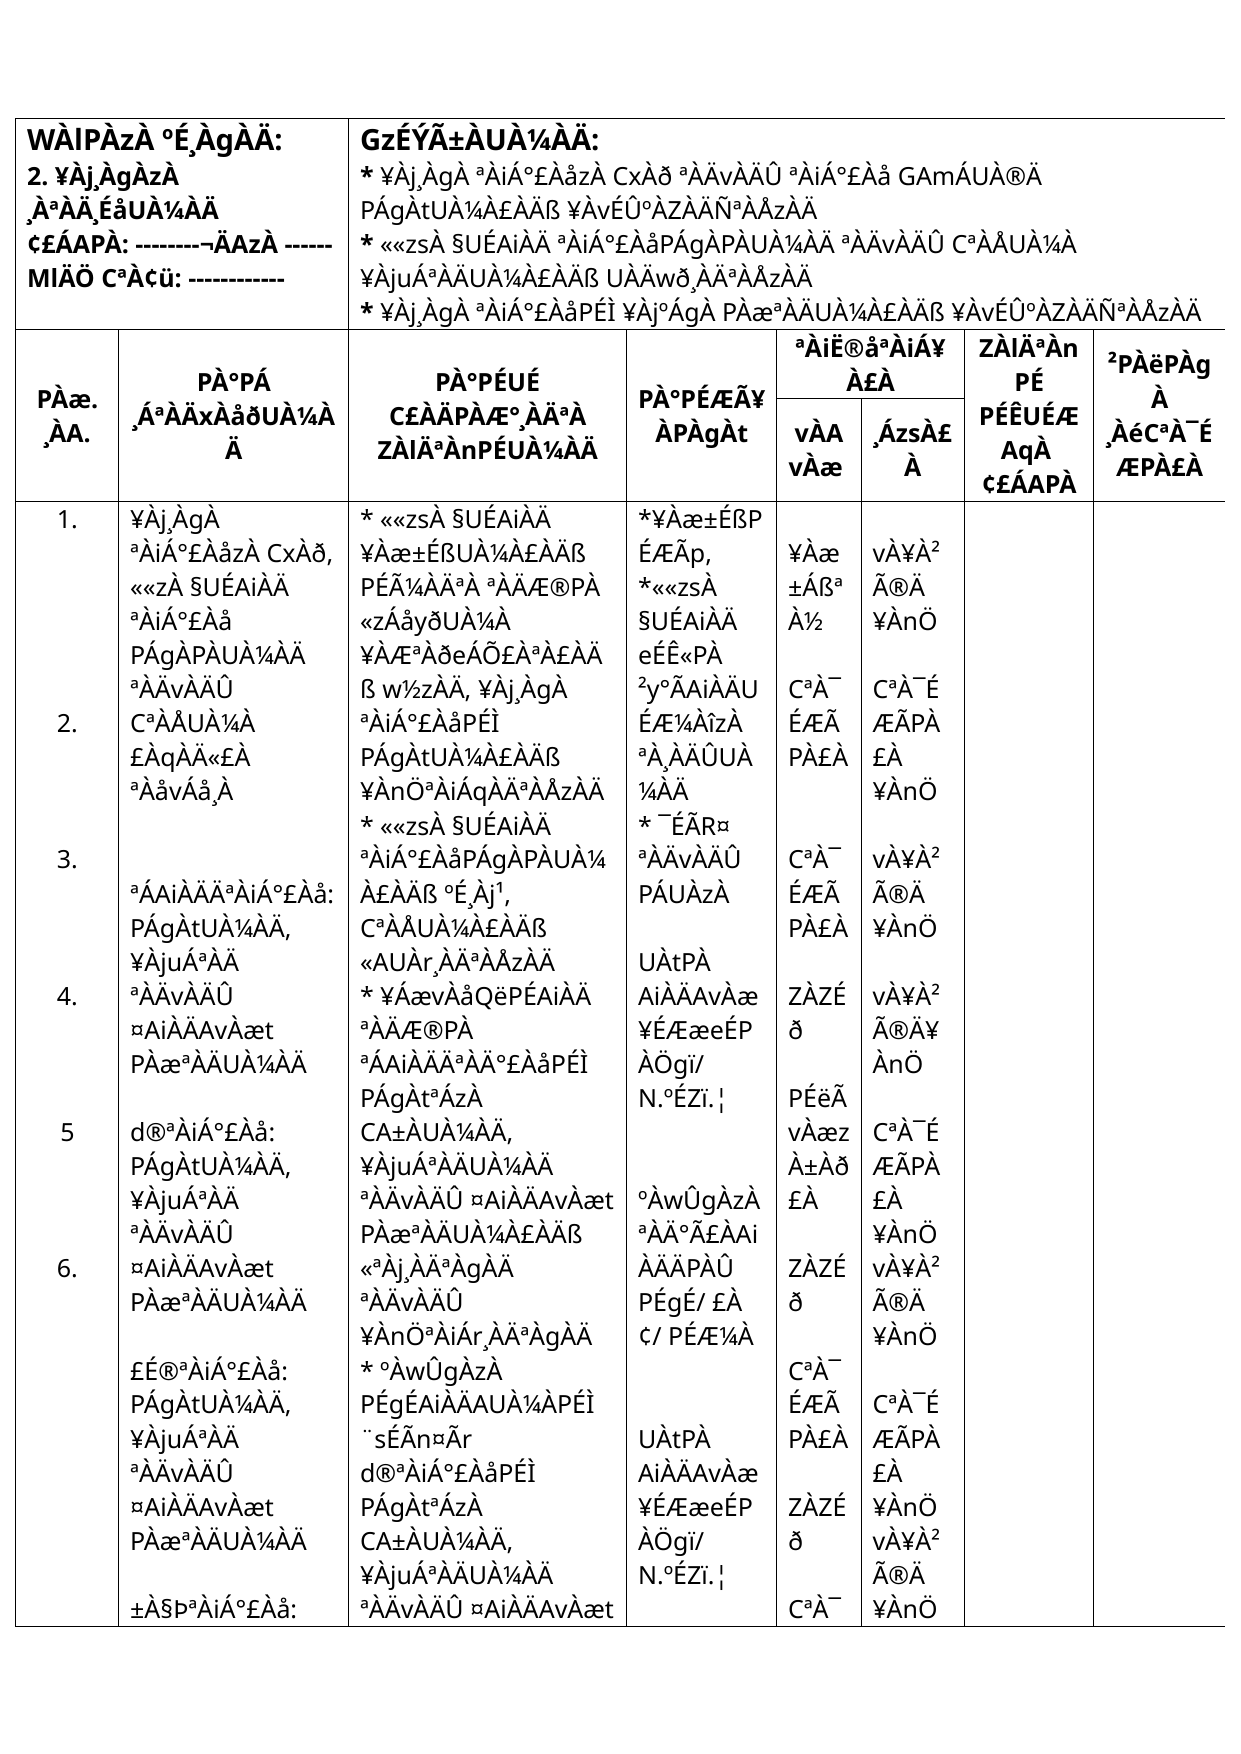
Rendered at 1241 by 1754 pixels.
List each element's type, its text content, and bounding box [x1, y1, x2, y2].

table_cell ²PÀëPÀgÀ ¸ÀéCªÀ¯ÉÆPÀ£À [1094, 330, 1225, 501]
table_cell PÀæ. ¸ÀA. [16, 330, 118, 501]
table_cell vÀ¥À²Ã®Ä ¥ÀnÖ CªÀ¯ÉÆÃPÀ£À ¥ÀnÖ vÀ¥À²Ã®Ä ¥ÀnÖ vÀ¥À²Ã®Ä¥ÀnÖ CªÀ¯ÉÆÃPÀ£À ¥ÀnÖ vÀ¥À²Ã®Ä ¥ÀnÖ CªÀ¯ÉÆÃPÀ£À ¥ÀnÖ vÀ¥À²Ã®Ä ¥ÀnÖ [862, 502, 964, 1626]
table_cell [965, 502, 1093, 1626]
table_cell vÀAvÀæ [777, 399, 861, 501]
table_cell ¥Àæ±ÁßªÀ½ CªÀ¯ÉÆÃPÀ£À CªÀ¯ÉÆÃPÀ£À ZÀZÉð PÉëÃvÀæzÀ±Àð£À ZÀZÉð CªÀ¯ÉÆÃPÀ£À ZÀZÉð CªÀ¯ [777, 502, 861, 1626]
table_header WÀlPÀzÀ ºÉ¸ÀgÀÄ: 2. ¥Àj¸ÀgÀzÀ ¸ÀªÀÄ¸ÉåUÀ¼ÀÄ ¢£ÁAPÀ: --------¬ÄAzÀ ------ MlÄÖ CªÀ¢ü: ------------ [16, 119, 348, 329]
table_cell * ««zsÀ §UÉAiÀÄ ¥Àæ±ÉßUÀ¼À£ÀÄß PÉÃ¼ÀÄªÀ ªÀÄÆ®PÀ «zÁåyðUÀ¼À ¥ÀÆªÀðeÁÕ£ÀªÀ£ÀÄß w½zÀÄ, ¥Àj¸ÀgÀ ªÀiÁ°£ÀåPÉÌ PÁgÀtUÀ¼À£ÀÄß ¥ÀnÖªÀiÁqÀÄªÀÅzÀÄ * ««zsÀ §UÉAiÀÄ ªÀiÁ°£ÀåPÁgÀPÀUÀ¼À£ÀÄß ºÉ¸Àj¹, CªÀÅUÀ¼À£ÀÄß «AUÀr¸ÀÄªÀÅzÀÄ * ¥ÁævÀåQëPÉAiÀÄ ªÀÄÆ®PÀ ªÁAiÀÄÄªÀÄ°£ÀåPÉÌ PÁgÀtªÁzÀ CA±ÀUÀ¼ÀÄ, ¥ÀjuÁªÀÄUÀ¼ÀÄ ªÀÄvÀÄÛ ¤AiÀÄAvÀæt PÀæªÀÄUÀ¼À£ÀÄß «ªÀj¸ÀÄªÀgÀÄ ªÀÄvÀÄÛ ¥ÀnÖªÀiÁr¸ÀÄªÀgÀÄ * ºÀwÛgÀzÀ PÉgÉAiÀÄAUÀ¼ÀPÉÌ ¨sÉÃn¤Ãr d®ªÀiÁ°£ÀåPÉÌ PÁgÀtªÁzÀ CA±ÀUÀ¼ÀÄ, ¥ÀjuÁªÀÄUÀ¼ÀÄ ªÀÄvÀÄÛ ¤AiÀÄAvÀæt [349, 502, 626, 1626]
table_cell [1094, 502, 1225, 1626]
table_cell PÀ°PÁ ¸ÁªÀÄxÀåðUÀ¼ÀÄ [119, 330, 348, 501]
table_cell *¥Àæ±ÉßPÉÆÃp, *««zsÀ §UÉAiÀÄ eÉÊ«PÀ ²y°ÃAiÀÄUÉÆ¼ÀîzÀ ªÀ¸ÀÄÛUÀ¼ÀÄ * ¯ÉÃR¤ ªÀÄvÀÄÛ PÁUÀzÀ UÀtPÀ AiÀÄAvÀæ ¥ÉÆæeÉPÀÖgï/N.ºÉZï.¦ ºÀwÛgÀzÀ ªÀÄ°Ã£ÀAiÀÄÄPÀÛ PÉgÉ/ £À¢/ PÉÆ¼À UÀtPÀ AiÀÄAvÀæ ¥ÉÆæeÉPÀÖgï/N.ºÉZï.¦ [627, 502, 776, 1626]
table_cell ¥Àj¸ÀgÀ ªÀiÁ°£ÀåzÀ CxÀð, ««zÀ §UÉAiÀÄ ªÀiÁ°£Àå PÁgÀPÀUÀ¼ÀÄ ªÀÄvÀÄÛ CªÀÅUÀ¼À £ÀqÀÄ«£À ªÀåvÁå¸À ªÁAiÀÄÄªÀiÁ°£Àå: PÁgÀtUÀ¼ÀÄ, ¥ÀjuÁªÀÄ ªÀÄvÀÄÛ ¤AiÀÄAvÀæt PÀæªÀÄUÀ¼ÀÄ d®ªÀiÁ°£Àå: PÁgÀtUÀ¼ÀÄ, ¥ÀjuÁªÀÄ ªÀÄvÀÄÛ ¤AiÀÄAvÀæt PÀæªÀÄUÀ¼ÀÄ £É®ªÀiÁ°£Àå: PÁgÀtUÀ¼ÀÄ, ¥ÀjuÁªÀÄ ªÀÄvÀÄÛ ¤AiÀÄAvÀæt PÀæªÀÄUÀ¼ÀÄ ±À§ÞªÀiÁ°£Àå: [119, 502, 348, 1626]
table_cell PÀ°PÉÆÃ¥ÀPÀgÀt [627, 330, 776, 501]
table_cell ¸ÁzsÀ£À [862, 399, 964, 501]
table_cell PÀ°PÉUÉ C£ÀÄPÀÆ°¸ÀÄªÀ ZÀlÄªÀnPÉUÀ¼ÀÄ [349, 330, 626, 501]
table_cell 1. 2. 3. 4. 5 6. [16, 502, 118, 1626]
table_cell ZÀlÄªÀnPÉ PÉÊUÉÆAqÀ ¢£ÁAPÀ [965, 330, 1093, 501]
table_cell ªÀiË®åªÀiÁ¥À£À [777, 330, 964, 398]
table_header GzÉÝÃ±ÀUÀ¼ÀÄ: * ¥Àj¸ÀgÀ ªÀiÁ°£ÀåzÀ CxÀð ªÀÄvÀÄÛ ªÀiÁ°£Àå GAmÁUÀ®Ä PÁgÀtUÀ¼À£ÀÄß ¥ÀvÉÛºÀZÀÄÑªÀÅzÀÄ * ««zsÀ §UÉAiÀÄ ªÀiÁ°£ÀåPÁgÀPÀUÀ¼ÀÄ ªÀÄvÀÄÛ CªÀÅUÀ¼À ¥ÀjuÁªÀÄUÀ¼À£ÀÄß UÀÄwð¸ÀÄªÀÅzÀÄ * ¥Àj¸ÀgÀ ªÀiÁ°£ÀåPÉÌ ¥ÀjºÁgÀ PÀæªÀÄUÀ¼À£ÀÄß ¥ÀvÉÛºÀZÀÄÑªÀÅzÀÄ [349, 119, 1225, 329]
